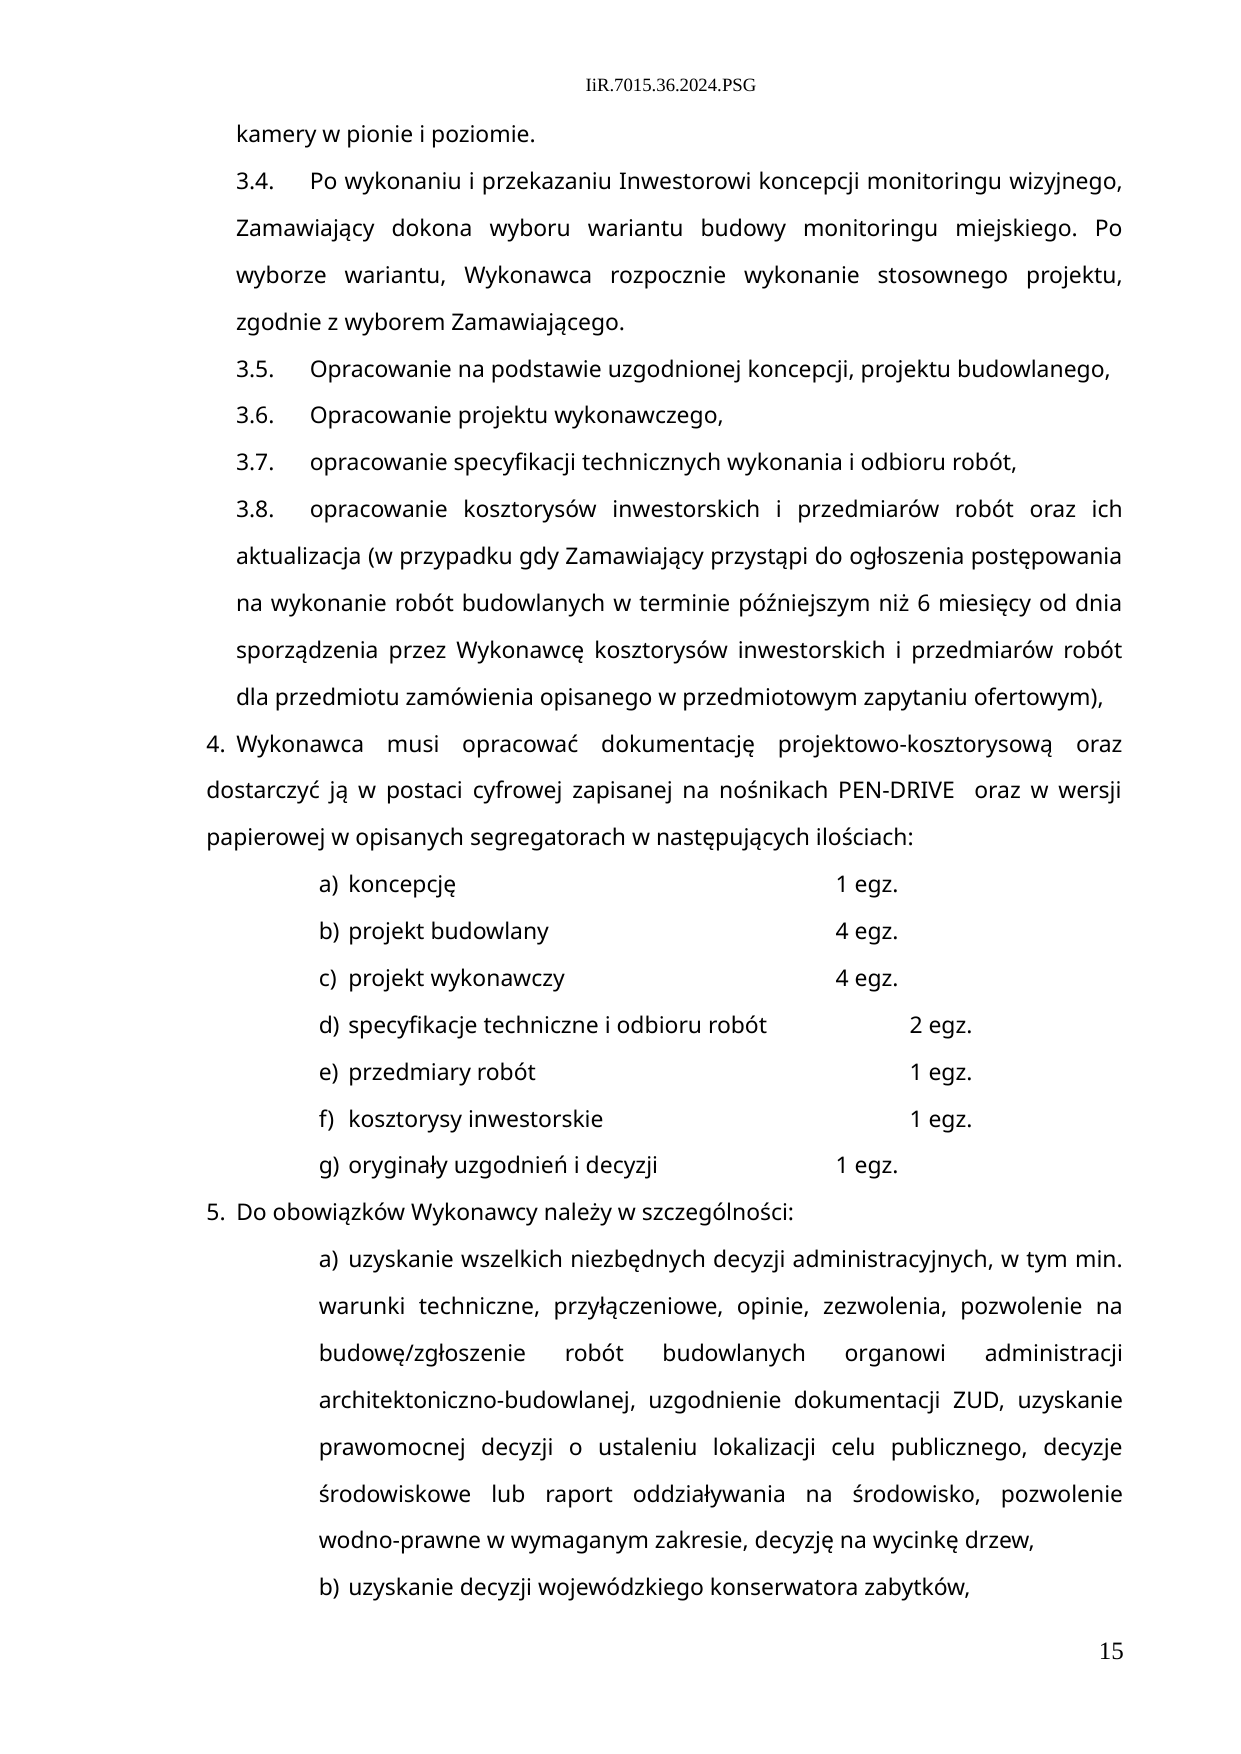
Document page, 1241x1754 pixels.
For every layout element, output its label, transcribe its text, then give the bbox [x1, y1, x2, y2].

list Do obowiązków Wykonawcy należy w szczególności: [206, 1196, 1123, 1227]
list specyfikacje techniczne i odbioru robót 2 egz. [318, 1009, 1123, 1040]
list uzyskanie wszelkich niezbędnych decyzji administracyjnych, w tym min. warunki techniczne, przyłączeniowe, opinie, zezwolenia, pozwolenie na budowę/zgłoszenie robót budowlanych organowi administracji architektoniczno-budowlanej, uzgodnienie dokumentacji ZUD, uzyskanie prawomocnej decyzji o ustaleniu lokalizacji celu publicznego, decyzje środowiskowe lub raport oddziaływania na środowisko, pozwolenie wodno-prawne w wymaganym zakresie, decyzję na wycinkę drzew, [318, 1243, 1123, 1556]
list opracowanie kosztorysów inwestorskich i przedmiarów robót oraz ich aktualizacja (w przypadku gdy Zamawiający przystąpi do ogłoszenia postępowania na wykonanie robót budowlanych w terminie późniejszym niż 6 miesięcy od dnia sporządzenia przez Wykonawcę kosztorysów inwestorskich i przedmiarów robót dla przedmiotu zamówienia opisanego w przedmiotowym zapytaniu ofertowym), [236, 493, 1123, 712]
list oryginały uzgodnień i decyzji 1 egz. [318, 1149, 1123, 1181]
list Opracowanie na podstawie uzgodnionej koncepcji, projektu budowlanego, [236, 352, 1123, 384]
list kamery w pionie i poziomie. [236, 118, 1123, 149]
list projekt budowlany 4 egz. [318, 915, 1123, 946]
list projekt wykonawczy 4 egz. [318, 962, 1123, 993]
list opracowanie specyfikacji technicznych wykonania i odbioru robót, [236, 446, 1123, 477]
list Po wykonaniu i przekazaniu Inwestorowi koncepcji monitoringu wizyjnego, Zamawiający dokona wyboru wariantu budowy monitoringu miejskiego. Po wyborze wariantu, Wykonawca rozpocznie wykonanie stosownego projektu, zgodnie z wyborem Zamawiającego. [236, 165, 1123, 337]
list uzyskanie decyzji wojewódzkiego konserwatora zabytków, [318, 1571, 1123, 1602]
list koncepcję 1 egz. [318, 868, 1123, 899]
list przedmiary robót 1 egz. [318, 1056, 1123, 1087]
list kosztorysy inwestorskie 1 egz. [318, 1102, 1123, 1134]
list Opracowanie projektu wykonawczego, [236, 399, 1123, 431]
list Wykonawca musi opracować dokumentację projektowo-kosztorysową oraz dostarczyć ją w postaci cyfrowej zapisanej na nośnikach PEN-DRIVE oraz w wersji papierowej w opisanych segregatorach w następujących ilościach: [206, 727, 1123, 852]
